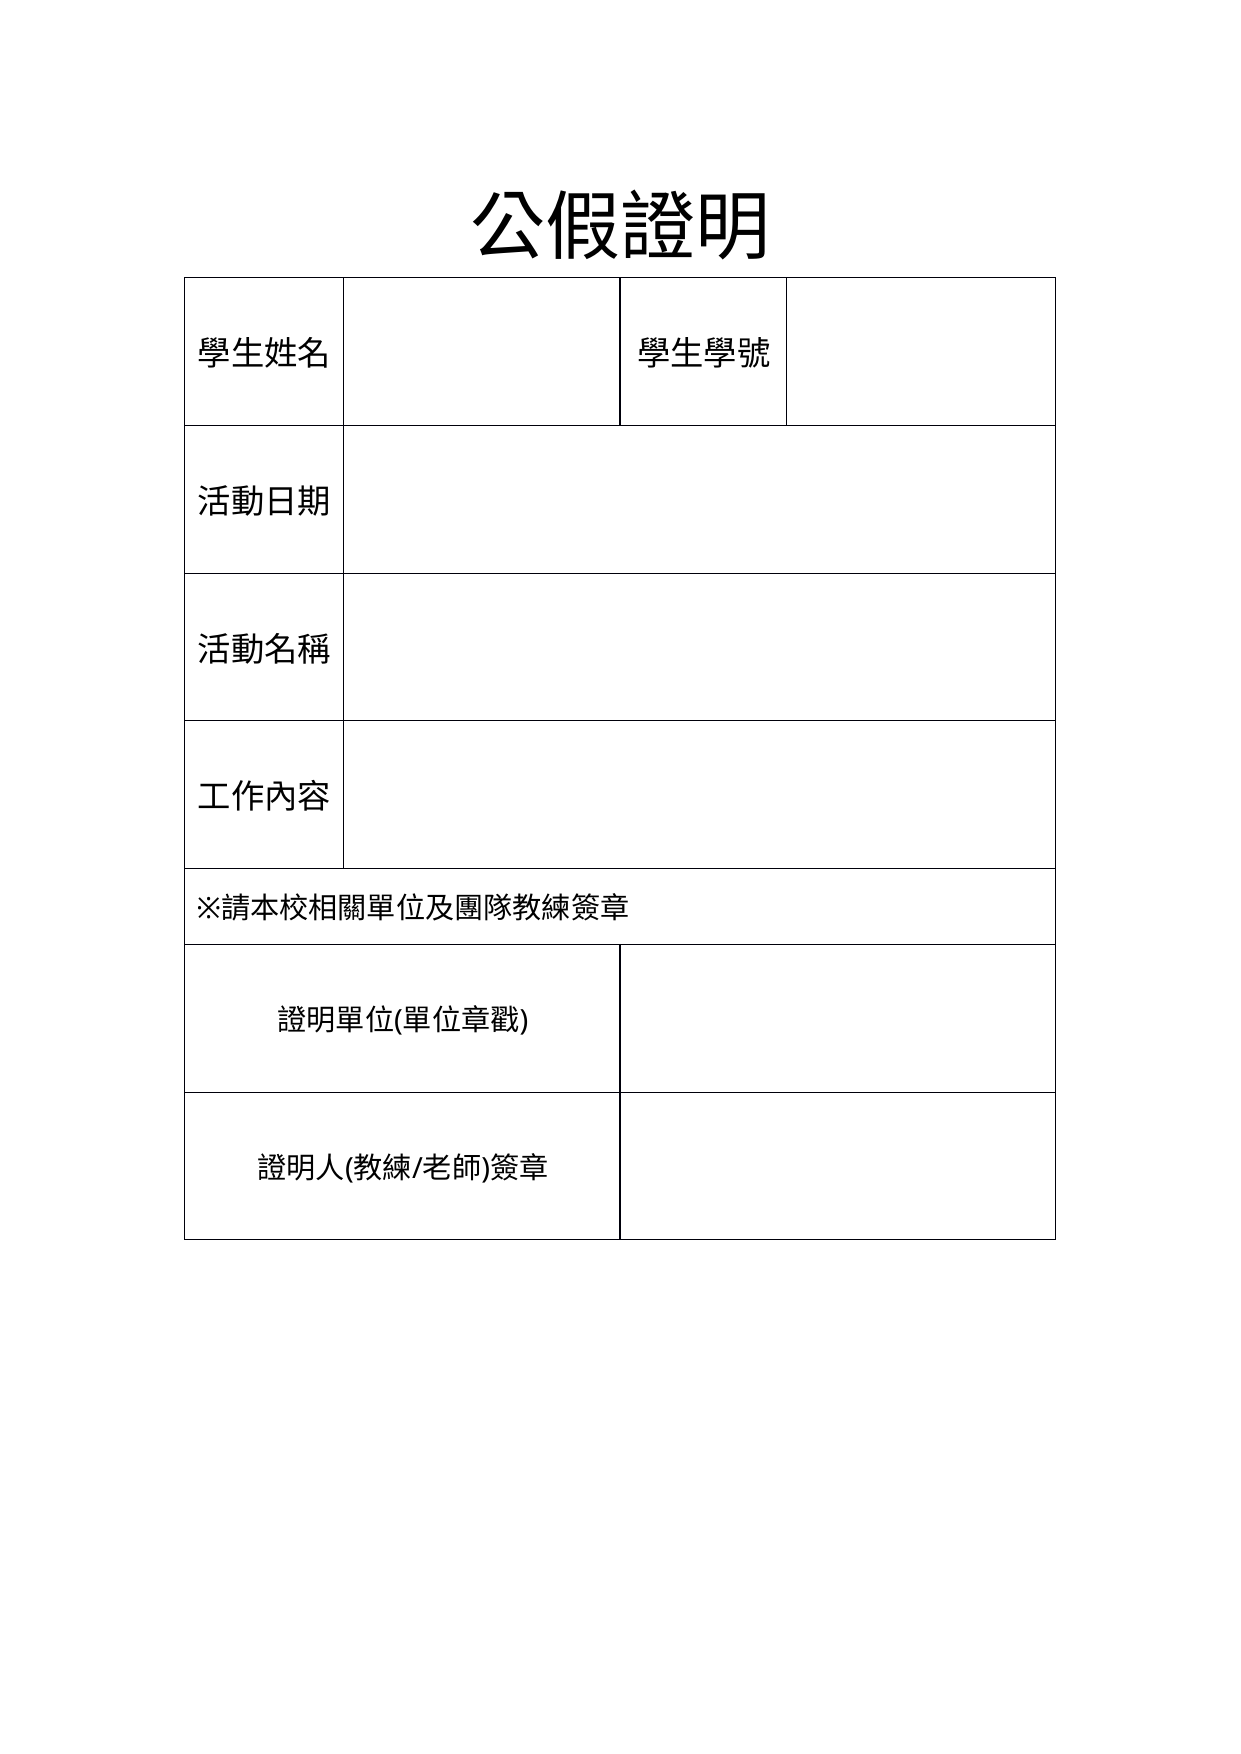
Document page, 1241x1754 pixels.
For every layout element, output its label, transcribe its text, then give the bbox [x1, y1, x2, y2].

table_header 學生姓名 [185, 278, 343, 425]
table_cell [344, 721, 1055, 868]
table_cell 證明單位(單位章戳) [185, 945, 619, 1092]
table_cell [344, 574, 1055, 720]
table_cell [621, 945, 1055, 1092]
text 公假證明 [187, 164, 1053, 277]
table_header [787, 278, 1055, 425]
table_header [344, 278, 619, 425]
table_cell [621, 1093, 1055, 1239]
table_cell ※請本校相關單位及團隊教練簽章 [185, 869, 1055, 944]
table_cell 證明人(教練/老師)簽章 [185, 1093, 619, 1239]
table_cell 活動名稱 [185, 574, 343, 720]
table_cell [344, 426, 1055, 572]
table_cell 活動日期 [185, 426, 343, 572]
table_cell 工作內容 [185, 721, 343, 868]
table_header 學生學號 [621, 278, 786, 425]
